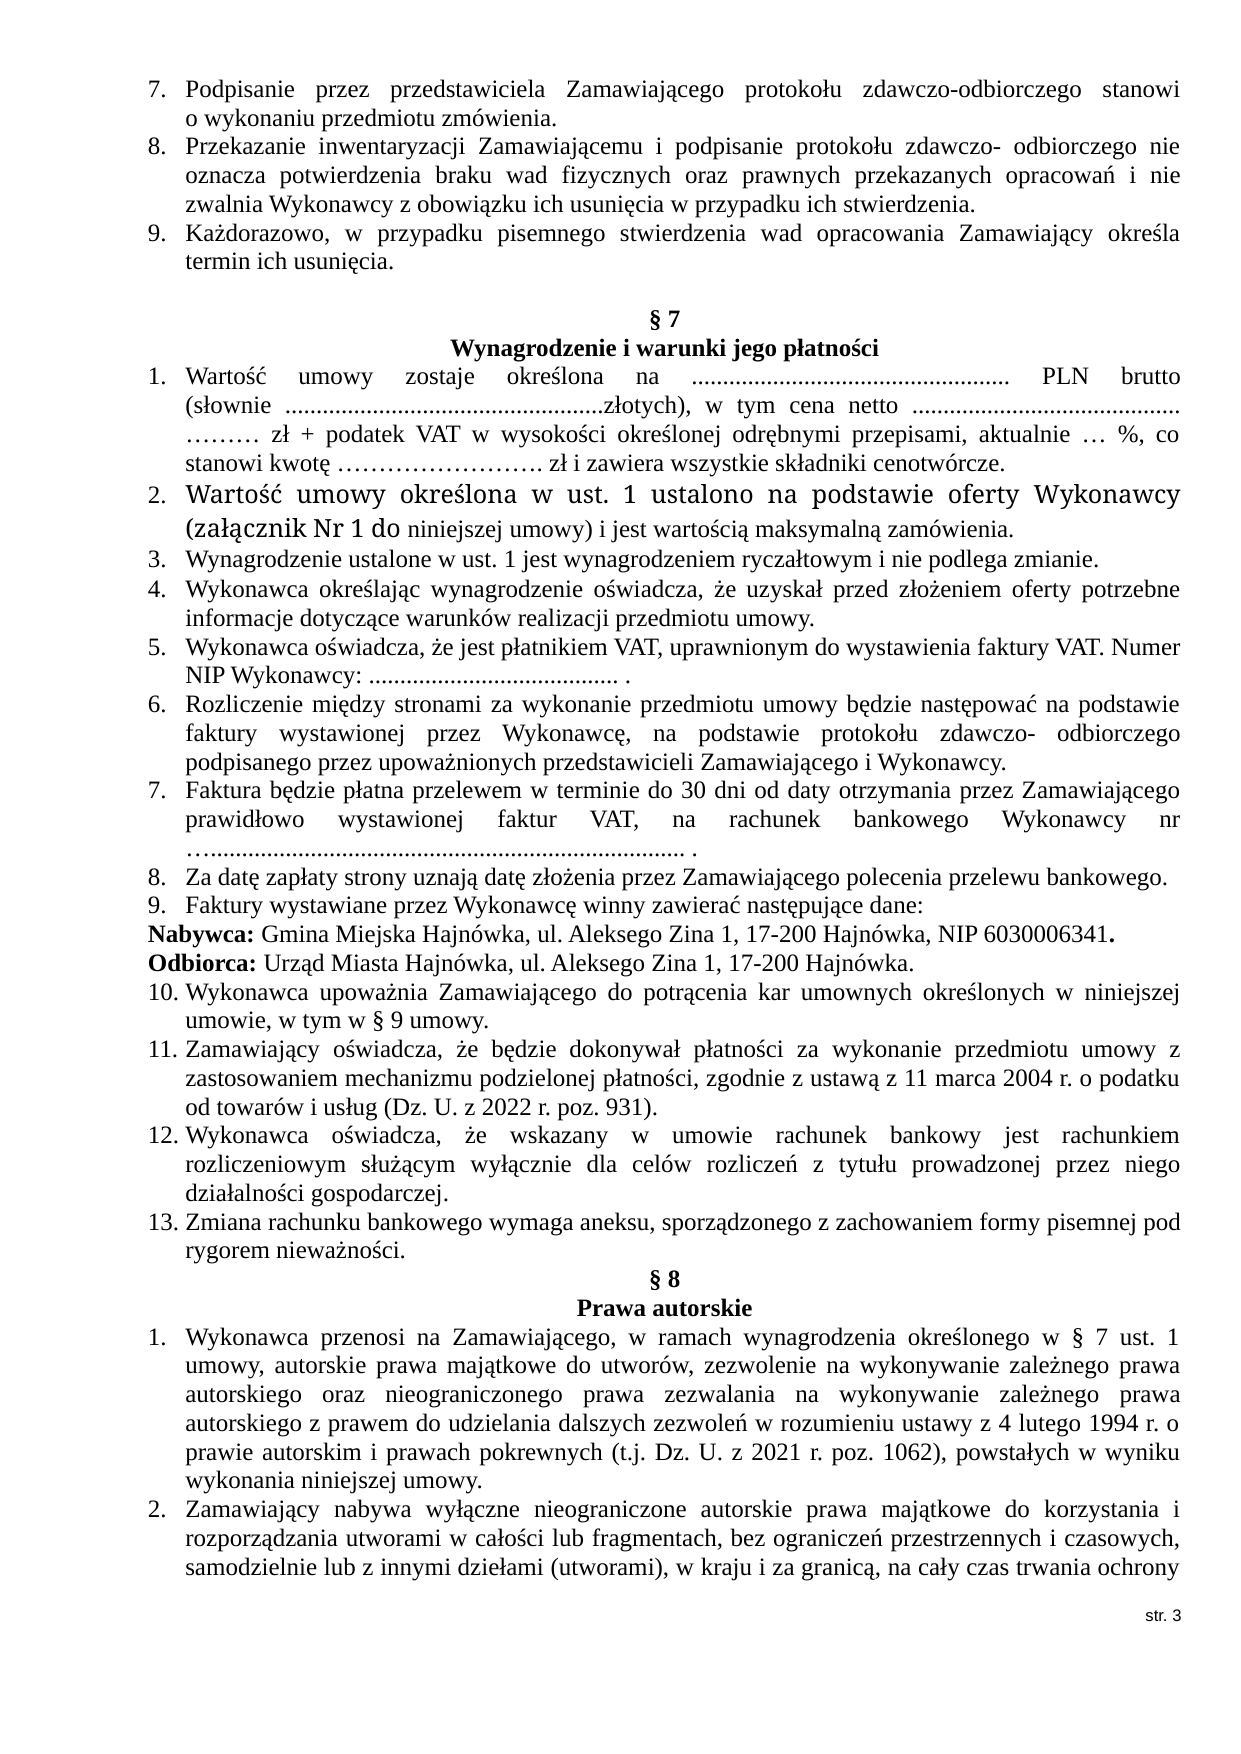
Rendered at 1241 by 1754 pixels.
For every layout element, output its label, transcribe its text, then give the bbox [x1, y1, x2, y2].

list Każdorazowo, w przypadku pisemnego stwierdzenia wad opracowania Zamawiający określa termin ich usunięcia. [148, 218, 1181, 275]
text Odbiorca: Urząd Miasta Hajnówka, ul. Aleksego Zina 1, 17-200 Hajnówka. [148, 948, 1181, 977]
list Wykonawca oświadcza, że wskazany w umowie rachunek bankowy jest rachunkiem rozliczeniowym służącym wyłącznie dla celów rozliczeń z tytułu prowadzonej przez niego działalności gospodarczej. [148, 1120, 1181, 1207]
text § 8 [148, 1264, 1181, 1293]
list Wykonawca określając wynagrodzenie oświadcza, że uzyskał przed złożeniem oferty potrzebne informacje dotyczące warunków realizacji przedmiotu umowy. [148, 573, 1181, 632]
list Za datę zapłaty strony uznają datę złożenia przez Zamawiającego polecenia przelewu bankowego. [148, 862, 1181, 890]
text § 7 [148, 304, 1181, 333]
list Wykonawca upoważnia Zamawiającego do potrącenia kar umownych określonych w niniejszej umowie, w tym w § 9 umowy. [148, 977, 1181, 1034]
list Zmiana rachunku bankowego wymaga aneksu, sporządzonego z zachowaniem formy pisemnej pod rygorem nieważności. [148, 1207, 1181, 1264]
list Faktura będzie płatna przelewem w terminie do 30 dni od daty otrzymania przez Zamawiającego prawidłowo wystawionej faktur VAT, na rachunek bankowego Wykonawcy nr …............................................................................ . [148, 775, 1181, 862]
list Wartość umowy określona w ust. 1 ustalono na podstawie oferty Wykonawcy (załącznik Nr 1 do niniejszej umowy) i jest wartością maksymalną zamówienia. [148, 476, 1181, 544]
text Prawa autorskie [148, 1293, 1181, 1322]
list Zamawiający oświadcza, że będzie dokonywał płatności za wykonanie przedmiotu umowy z zastosowaniem mechanizmu podzielonej płatności, zgodnie z ustawą z 11 marca 2004 r. o podatku od towarów i usług (Dz. U. z 2022 r. poz. 931). [148, 1034, 1181, 1120]
list Wartość umowy zostaje określona na ................................................... PLN brutto (słownie ...................................................złotych), w tym cena netto ...........................................……… zł + podatek VAT w wysokości określonej odrębnymi przepisami, aktualnie … %, co stanowi kwotę ……………………. zł i zawiera wszystkie składniki cenotwórcze. [148, 361, 1181, 476]
text Wynagrodzenie i warunki jego płatności [148, 333, 1181, 361]
list Rozliczenie między stronami za wykonanie przedmiotu umowy będzie następować na podstawie faktury wystawionej przez Wykonawcę, na podstawie protokołu zdawczo- odbiorczego podpisanego przez upoważnionych przedstawicieli Zamawiającego i Wykonawcy. [148, 689, 1181, 775]
text Nabywca: Gmina Miejska Hajnówka, ul. Aleksego Zina 1, 17-200 Hajnówka, NIP 6030006341. [148, 919, 1181, 948]
list Podpisanie przez przedstawiciela Zamawiającego protokołu zdawczo-odbiorczego stanowi o wykonaniu przedmiotu zmówienia. [148, 74, 1181, 131]
list Przekazanie inwentaryzacji Zamawiającemu i podpisanie protokołu zdawczo- odbiorczego nie oznacza potwierdzenia braku wad fizycznych oraz prawnych przekazanych opracowań i nie zwalnia Wykonawcy z obowiązku ich usunięcia w przypadku ich stwierdzenia. [148, 131, 1181, 218]
list Wykonawca przenosi na Zamawiającego, w ramach wynagrodzenia określonego w § 7 ust. 1 umowy, autorskie prawa majątkowe do utworów, zezwolenie na wykonywanie zależnego prawa autorskiego oraz nieograniczonego prawa zezwalania na wykonywanie zależnego prawa autorskiego z prawem do udzielania dalszych zezwoleń w rozumieniu ustawy z 4 lutego 1994 r. o prawie autorskim i prawach pokrewnych (t.j. Dz. U. z 2021 r. poz. 1062), powstałych w wyniku wykonania niniejszej umowy. [148, 1322, 1181, 1494]
list Wykonawca oświadcza, że jest płatnikiem VAT, uprawnionym do wystawienia faktury VAT. Numer NIP Wykonawcy: ........................................ . [148, 632, 1181, 689]
list Faktury wystawiane przez Wykonawcę winny zawierać następujące dane: [148, 890, 1181, 919]
list Zamawiający nabywa wyłączne nieograniczone autorskie prawa majątkowe do korzystania i rozporządzania utworami w całości lub fragmentach, bez ograniczeń przestrzennych i czasowych, samodzielnie lub z innymi dziełami (utworami), w kraju i za granicą, na cały czas trwania ochrony [148, 1494, 1181, 1580]
list Wynagrodzenie ustalone w ust. 1 jest wynagrodzeniem ryczałtowym i nie podlega zmianie. [148, 544, 1181, 573]
